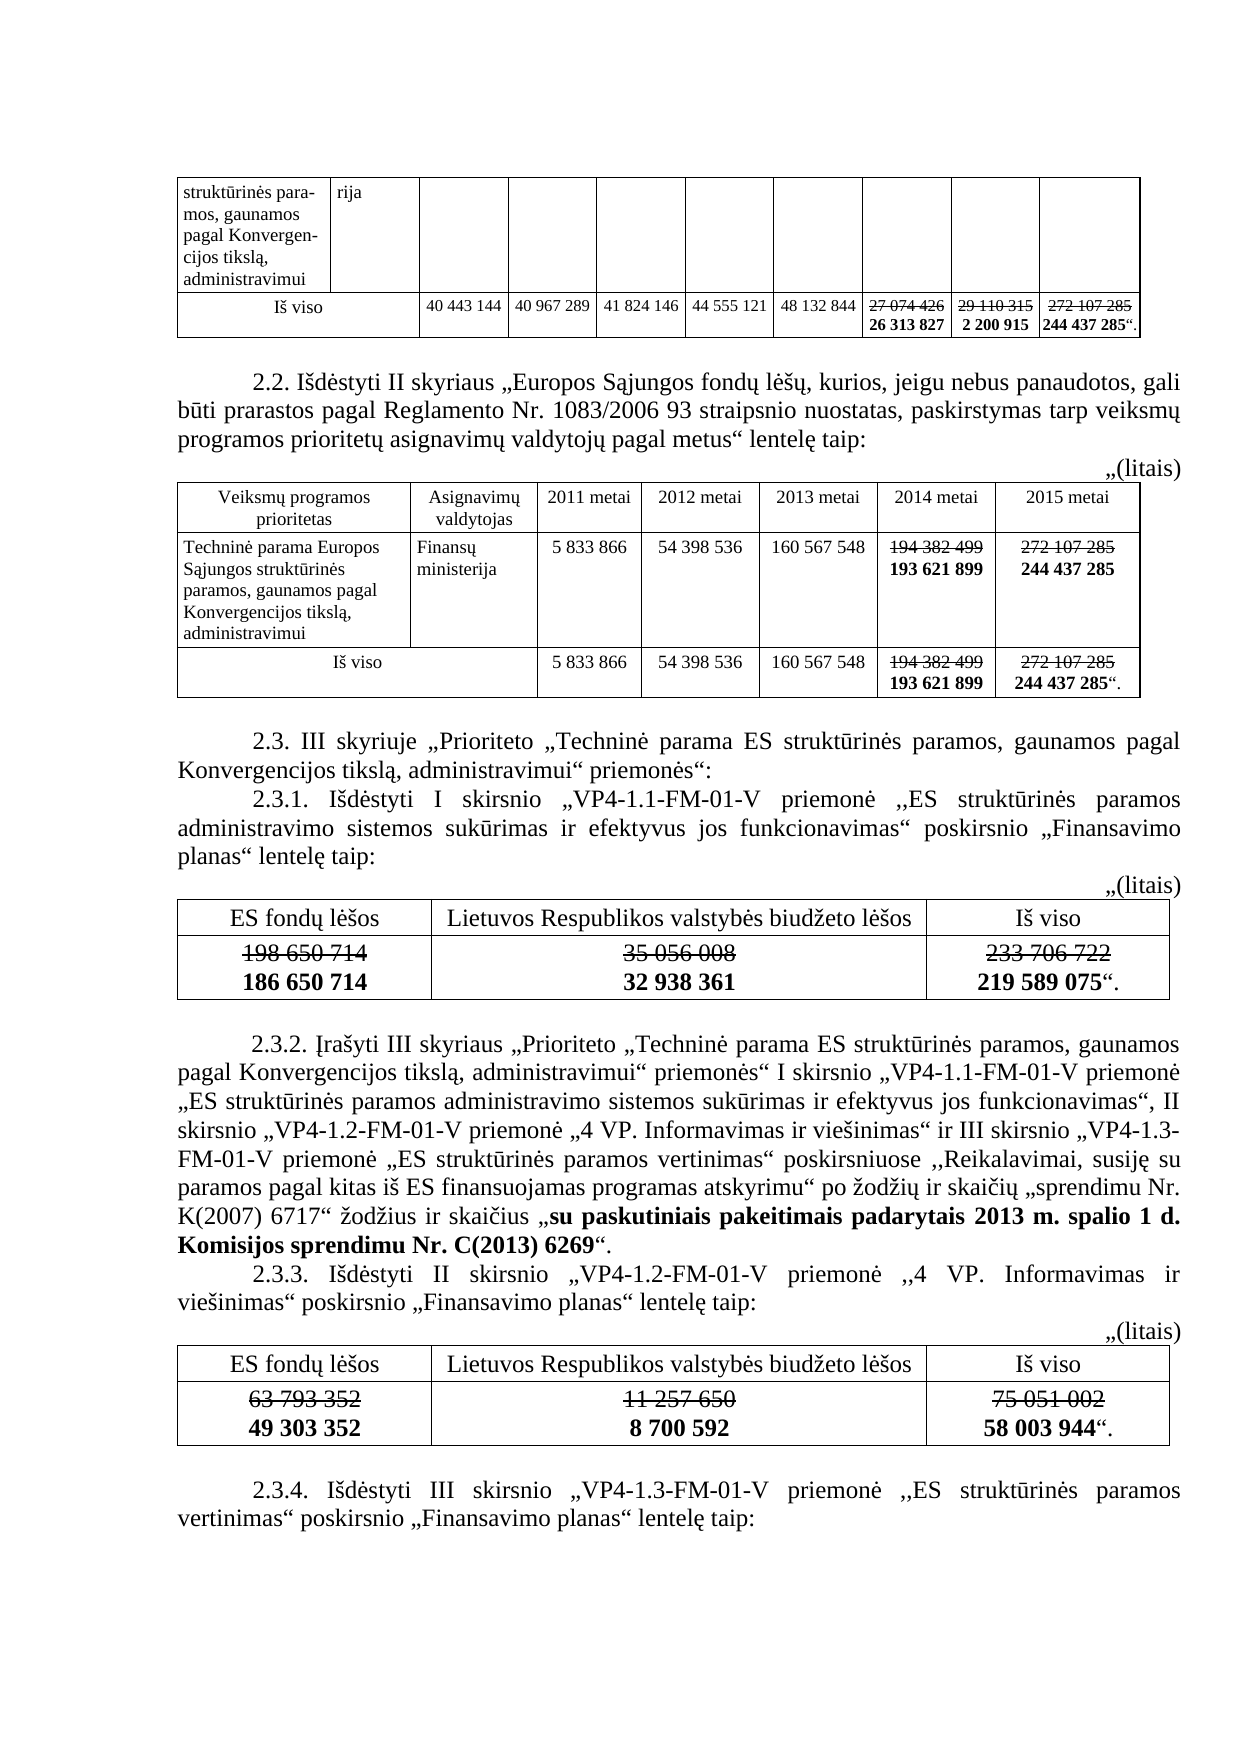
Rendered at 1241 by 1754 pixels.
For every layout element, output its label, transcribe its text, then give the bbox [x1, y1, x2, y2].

table_cell [774, 178, 862, 292]
table_cell [863, 178, 951, 292]
table_header Iš viso [927, 1346, 1169, 1381]
table_cell Iš viso [178, 293, 419, 337]
table_cell [952, 178, 1039, 292]
table_cell 198 650 714 186 650 714 [178, 936, 431, 999]
table_cell struktūrinės para­mos, gaunamos pagal Konvergen­cijos tikslą, administravimui [178, 178, 330, 292]
table_cell [509, 178, 596, 292]
table_cell 40 967 289 [509, 293, 596, 337]
table_cell 54 398 536 [642, 648, 759, 697]
table_cell [597, 178, 685, 292]
text „(litais) [311, 1316, 1181, 1345]
text 2.2. Išdėstyti II skyriaus „Europos Sąjungos fondų lėšų, kurios, jeigu nebus panaudotos, gali būti prarastos pagal Reglamento Nr. 1083/2006 93 straipsnio nuostatas, paskirstymas tarp veiksmų programos prioritetų asignavimų valdytojų pagal metus“ lentelę taip: [177, 367, 1181, 453]
table_cell 27 074 426 26 313 827 [863, 293, 951, 337]
table_cell 35 056 008 32 938 361 [432, 936, 926, 999]
text 2.3.2. Įrašyti III skyriaus „Prioriteto „Techninė parama ES struktūrinės paramos, gaunamos pagal Konvergencijos tikslą, administravimui“ priemonės“ I skirsnio „VP4-1.1-FM-01-V priemonė „ES struktūrinės paramos administravimo sistemos sukūrimas ir efektyvus jos funkcionavimas“, II skirsnio „VP4-1.2-FM-01-V priemonė „4 VP. Informavimas ir viešinimas“ ir III skirsnio „VP4-1.3-FM-01-V priemonė „ES struktūrinės paramos vertinimas“ poskirsniuose ,,Reikalavimai, susiję su paramos pagal kitas iš ES finansuojamas programas atskyrimu“ po žodžių ir skaičių „sprendimu Nr. K(2007) 6717“ žodžius ir skaičius „su paskutiniais pakeitimais padarytais 2013 m. spalio 1 d. Komisijos sprendimu Nr. C(2013) 6269“. [177, 1029, 1181, 1259]
text 2.3.4. Išdėstyti III skirsnio „VP4-1.3-FM-01-V priemonė ,,ES struktūrinės paramos vertinimas“ poskirsnio „Finansavimo planas“ lentelę taip: [177, 1475, 1181, 1532]
text „(litais) [311, 870, 1181, 899]
table_cell 160 567 548 [760, 533, 877, 647]
table_cell 11 257 650 8 700 592 [432, 1382, 926, 1445]
table_cell rija [331, 178, 419, 292]
table_cell 29 110 315 2 200 915 [952, 293, 1039, 337]
table_cell Iš viso [178, 648, 537, 697]
table_cell 75 051 002 58 003 944“. [927, 1382, 1169, 1445]
table_cell Finansų ministerija [411, 533, 537, 647]
table_header 2014 metai [878, 483, 995, 532]
table_cell 272 107 285 244 437 285 [996, 533, 1139, 647]
table_cell [420, 178, 508, 292]
table_cell 41 824 146 [597, 293, 685, 337]
table_header 2012 metai [642, 483, 759, 532]
table_header Lietuvos Respublikos valstybės biudžeto lėšos [432, 900, 926, 934]
text 2.3.3. Išdėstyti II skirsnio „VP4-1.2-FM-01-V priemonė ,,4 VP. Informavimas ir viešinimas“ poskirsnio „Finansavimo planas“ lentelę taip: [177, 1259, 1181, 1316]
table_header 2015 metai [996, 483, 1139, 532]
text 2.3. III skyriuje „Prioriteto „Techninė parama ES struktūrinės paramos, gaunamos pagal Konvergencijos tikslą, administravimui“ priemonės“: [177, 726, 1181, 784]
table_cell Techninė parama Europos Sąjungos struktūrinės paramos, gaunamos pagal Konvergencijos tikslą, administravimui [178, 533, 410, 647]
table_header Iš viso [927, 900, 1169, 934]
table_header Lietuvos Respublikos valstybės biudžeto lėšos [432, 1346, 926, 1381]
table_cell [1040, 178, 1139, 292]
table_cell [686, 178, 773, 292]
table_cell 194 382 499 193 621 899 [878, 533, 995, 647]
table_cell 5 833 866 [538, 648, 641, 697]
table_header Veiksmų programos prioritetas [178, 483, 410, 532]
table_header ES fondų lėšos [178, 900, 431, 934]
table_cell 40 443 144 [420, 293, 508, 337]
table_cell 44 555 121 [686, 293, 773, 337]
table_cell 48 132 844 [774, 293, 862, 337]
table_cell 194 382 499 193 621 899 [878, 648, 995, 697]
table_header ES fondų lėšos [178, 1346, 431, 1381]
text „(litais) [177, 453, 1181, 482]
text 2.3.1. Išdėstyti I skirsnio „VP4-1.1-FM-01-V priemonė ,,ES struktūrinės paramos administravimo sistemos sukūrimas ir efektyvus jos funkcionavimas“ poskirsnio „Finansavimo planas“ lentelę taip: [177, 784, 1181, 870]
table_cell 160 567 548 [760, 648, 877, 697]
table_cell 54 398 536 [642, 533, 759, 647]
table_header Asignavimų valdytojas [411, 483, 537, 532]
table_cell 272 107 285 244 437 285“. [1040, 293, 1139, 337]
table_cell 5 833 866 [538, 533, 641, 647]
table_header 2011 metai [538, 483, 641, 532]
table_cell 272 107 285 244 437 285“. [996, 648, 1139, 697]
table_header 2013 metai [760, 483, 877, 532]
table_cell 63 793 352 49 303 352 [178, 1382, 431, 1445]
table_cell 233 706 722 219 589 075“. [927, 936, 1169, 999]
